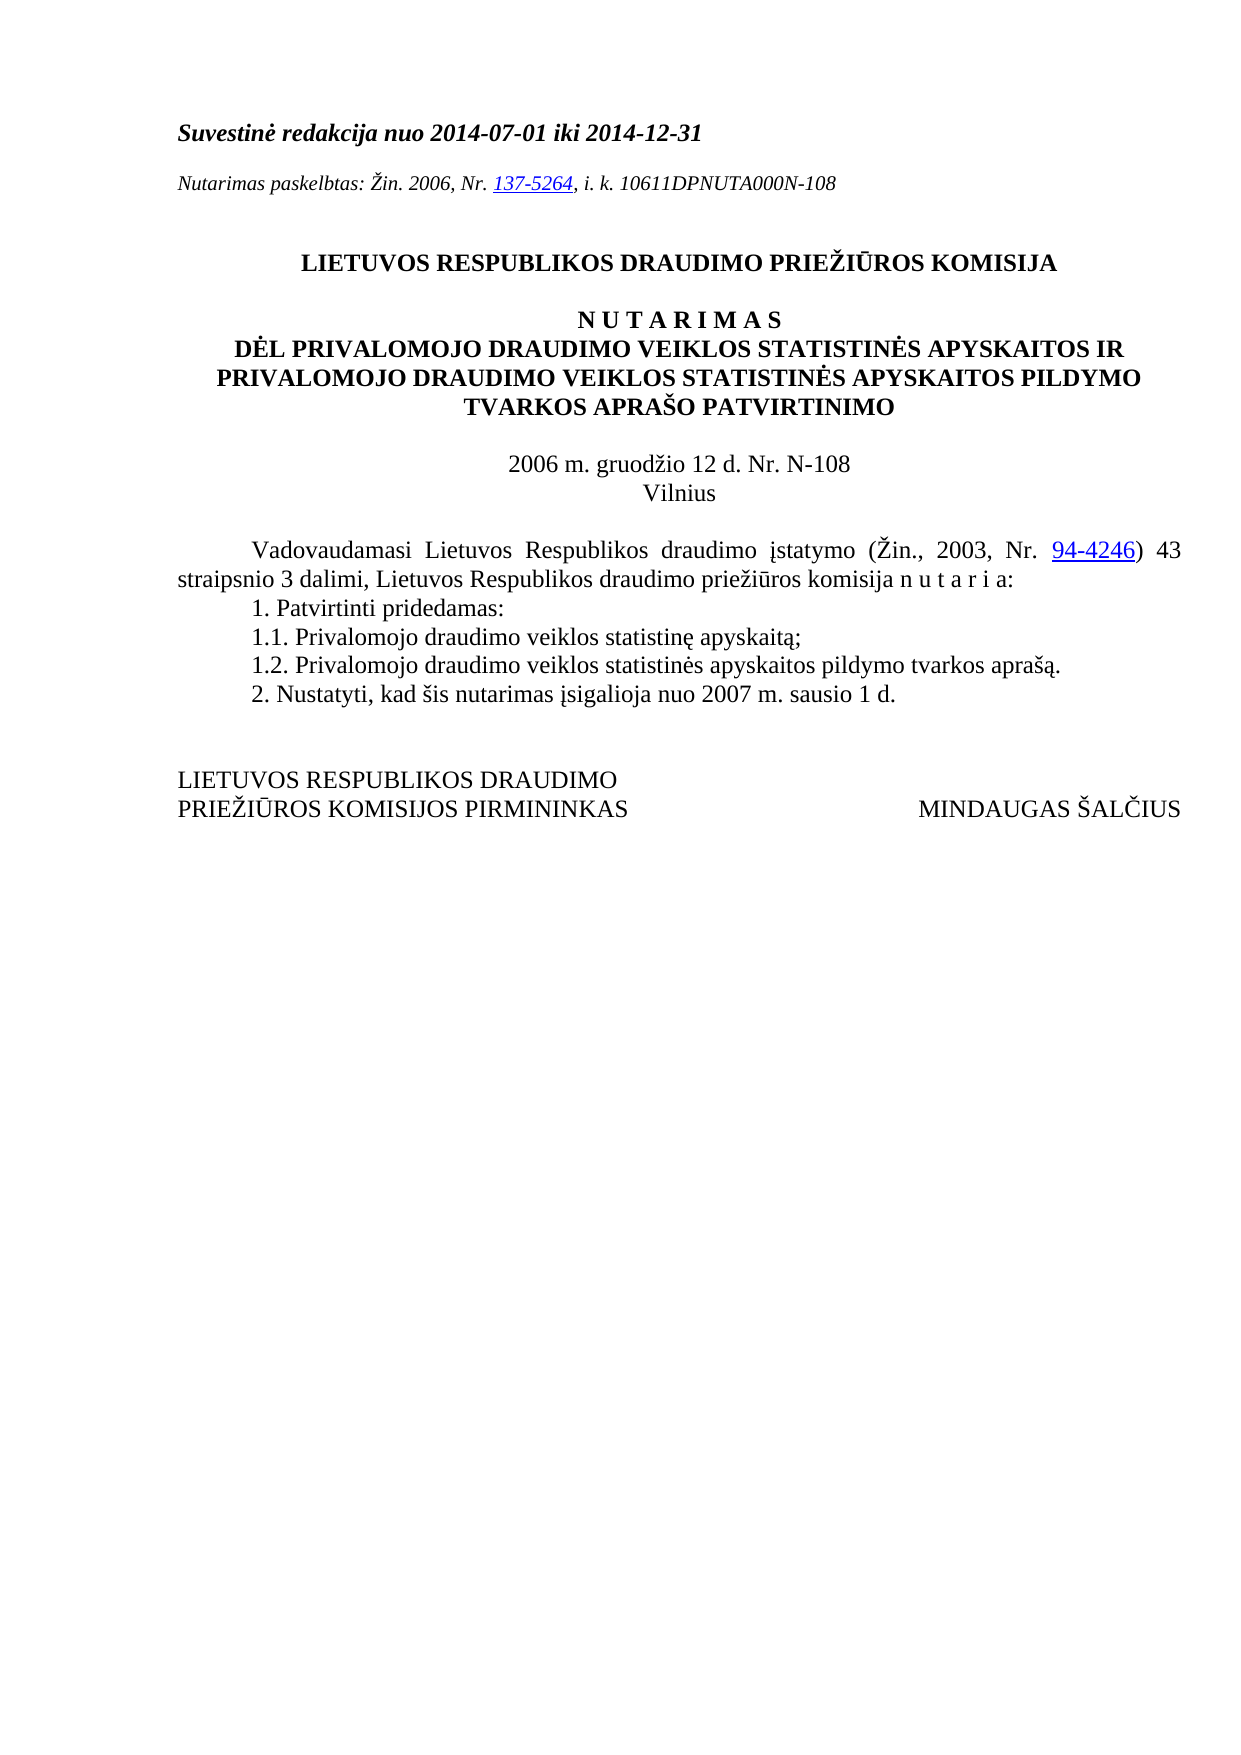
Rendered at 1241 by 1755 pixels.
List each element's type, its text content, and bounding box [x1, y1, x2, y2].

text 2006 m. gruodžio 12 d. Nr. N-108 [177, 449, 1181, 478]
text 1.2. Privalomojo draudimo veiklos statistinės apyskaitos pildymo tvarkos aprašą. [177, 650, 1181, 679]
text Vadovaudamasi Lietuvos Respublikos draudimo įstatymo (Žin., 2003, Nr. 94-4246) 43 straipsnio 3 dalimi, Lietuvos Respublikos draudimo priežiūros komisija nutaria: [177, 535, 1181, 593]
text Suvestinė redakcija nuo 2014-07-01 iki 2014-12-31 [177, 118, 1181, 147]
text 2. Nustatyti, kad šis nutarimas įsigalioja nuo 2007 m. sausio 1 d. [177, 679, 1181, 708]
text LIETUVOS RESPUBLIKOS DRAUDIMO PRIEŽIŪROS KOMISIJA [177, 248, 1181, 277]
text N U T A R I M A S [177, 305, 1181, 334]
text PRIEŽIŪROS KOMISIJOS PIRMININKAS MINDAUGAS ŠALČIUS [177, 794, 1181, 823]
text Nutarimas paskelbtas: Žin. 2006, Nr. 137-5264, i. k. 10611DPNUTA000N-108 [177, 171, 1181, 195]
text 1.1. Privalomojo draudimo veiklos statistinę apyskaitą; [177, 622, 1181, 650]
text Vilnius [177, 478, 1181, 507]
text 1. Patvirtinti pridedamas: [177, 593, 1181, 622]
text LIETUVOS RESPUBLIKOS DRAUDIMO [177, 765, 1181, 794]
text DĖL PRIVALOMOJO DRAUDIMO VEIKLOS STATISTINĖS APYSKAITOS IR PRIVALOMOJO DRAUDIMO VEIKLOS STATISTINĖS APYSKAITOS PILDYMO TVARKOS APRAŠO PATVIRTINIMO [177, 334, 1181, 420]
